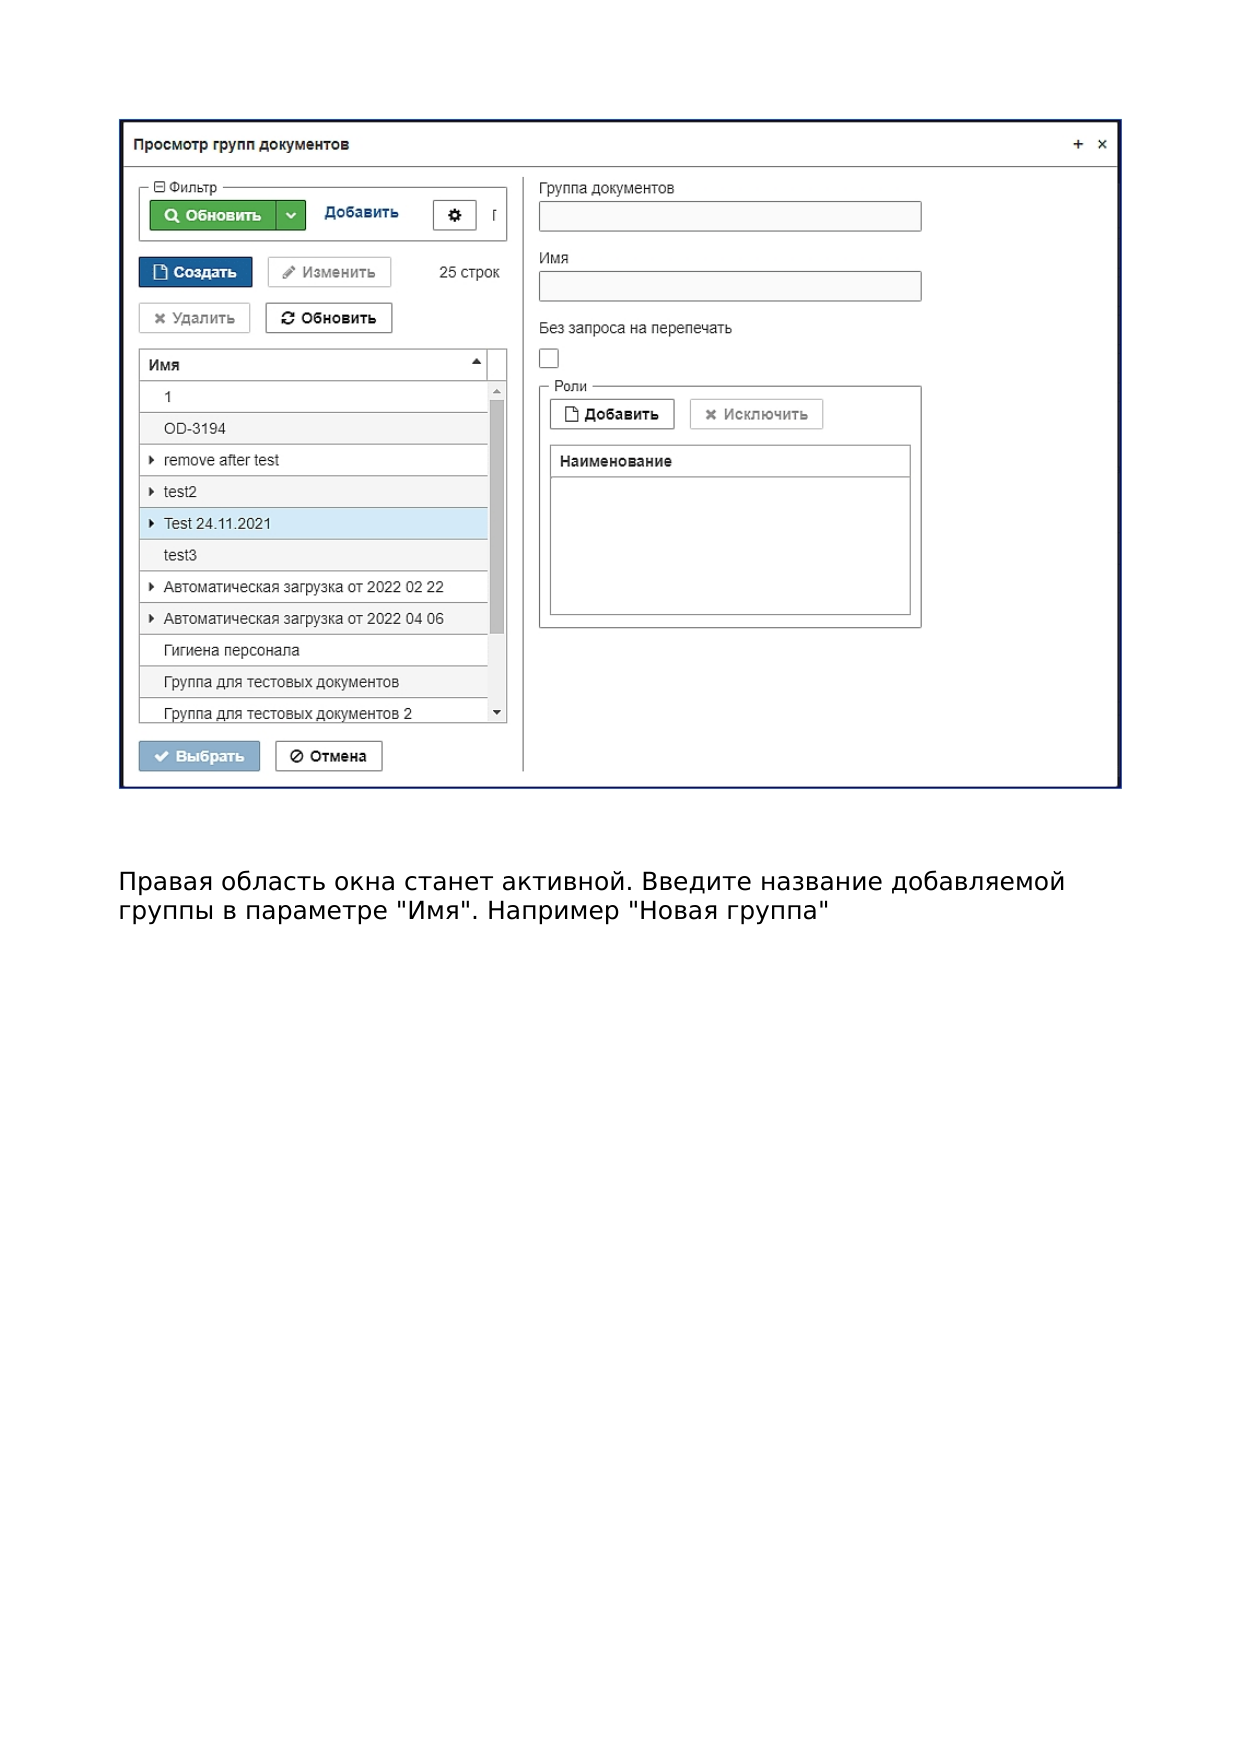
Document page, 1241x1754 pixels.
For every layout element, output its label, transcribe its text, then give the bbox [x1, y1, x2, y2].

picture [118, 118, 1123, 790]
text Правая область окна станет активной. Введите название добавляемой группы в параметре "Имя". Например "Новая группа" [118, 867, 1122, 954]
